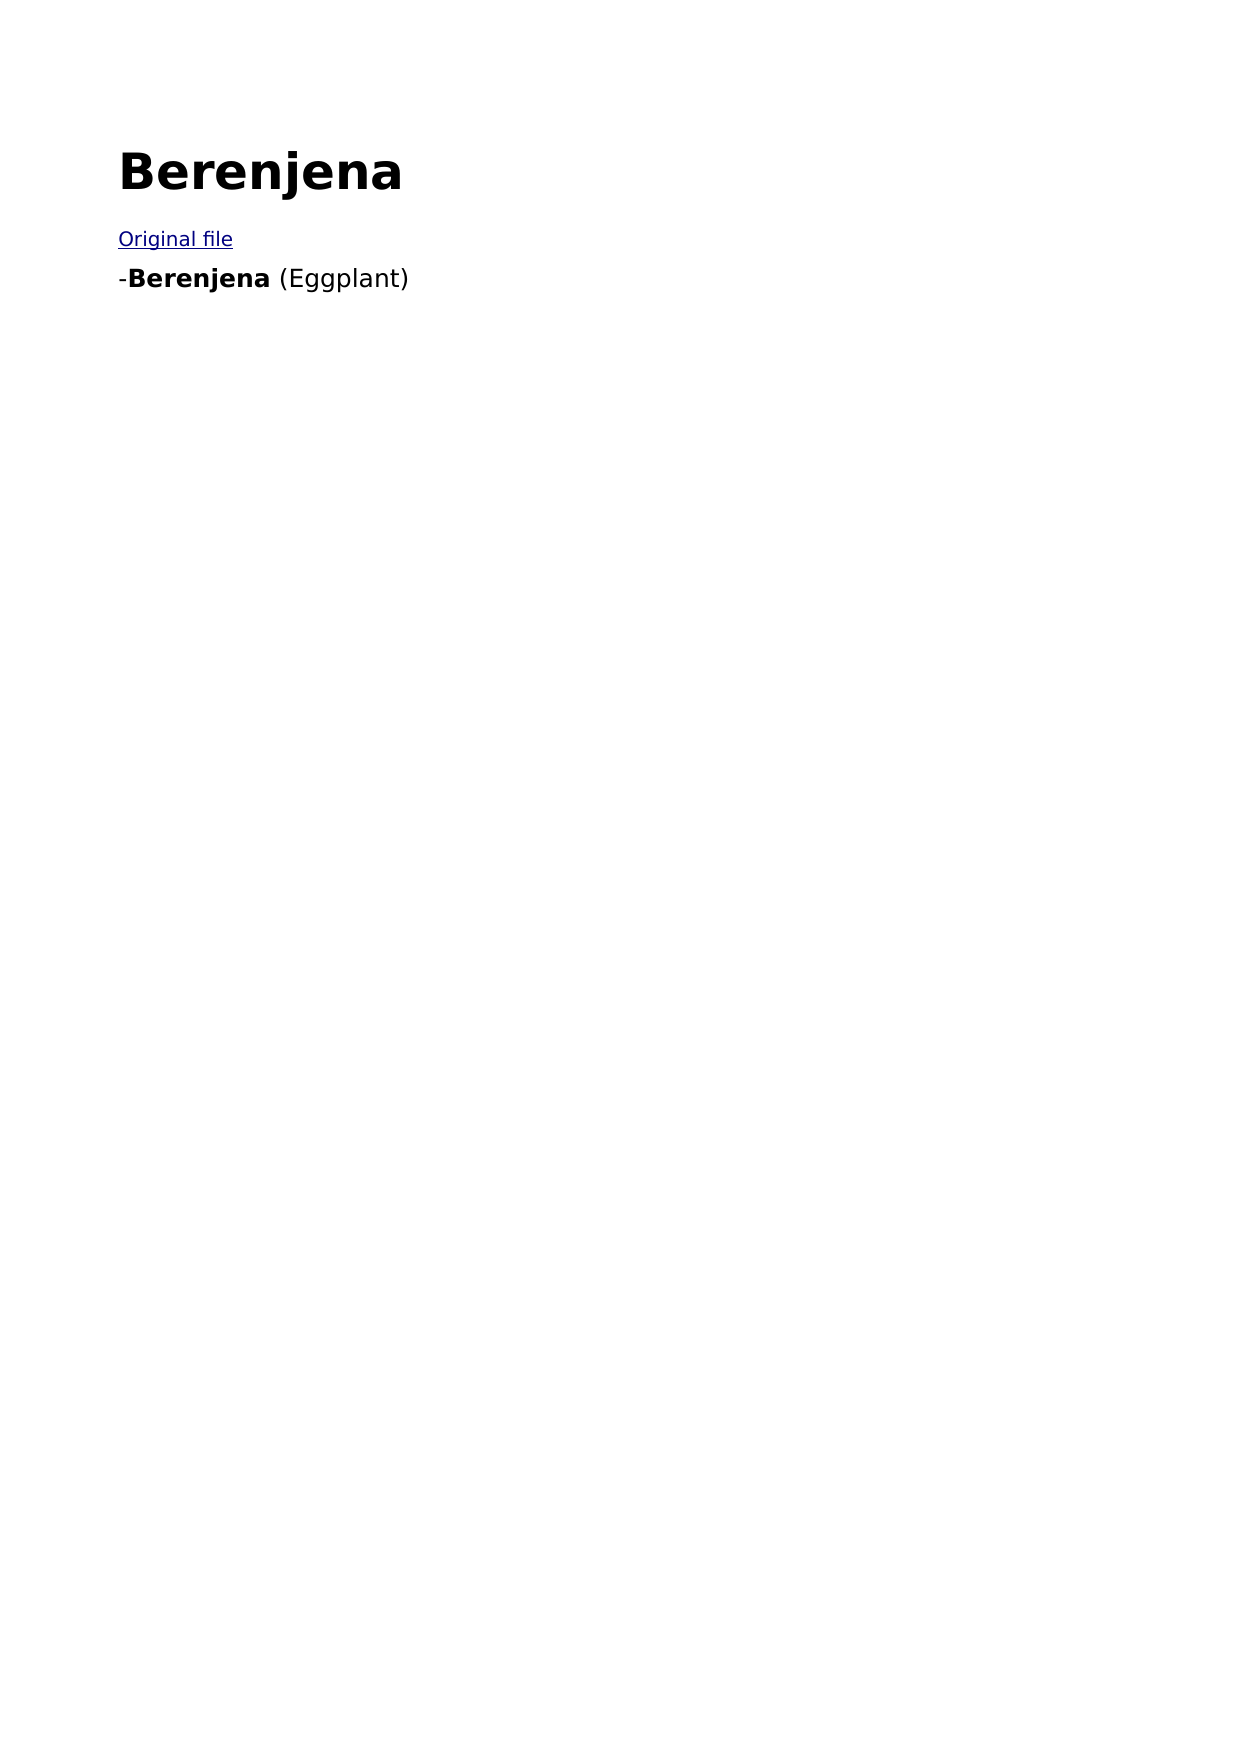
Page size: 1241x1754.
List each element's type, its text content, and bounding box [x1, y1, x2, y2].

text -Berenjena (Eggplant) [118, 264, 1122, 293]
subtitle Berenjena [118, 143, 1122, 201]
text Original file [118, 214, 1122, 251]
